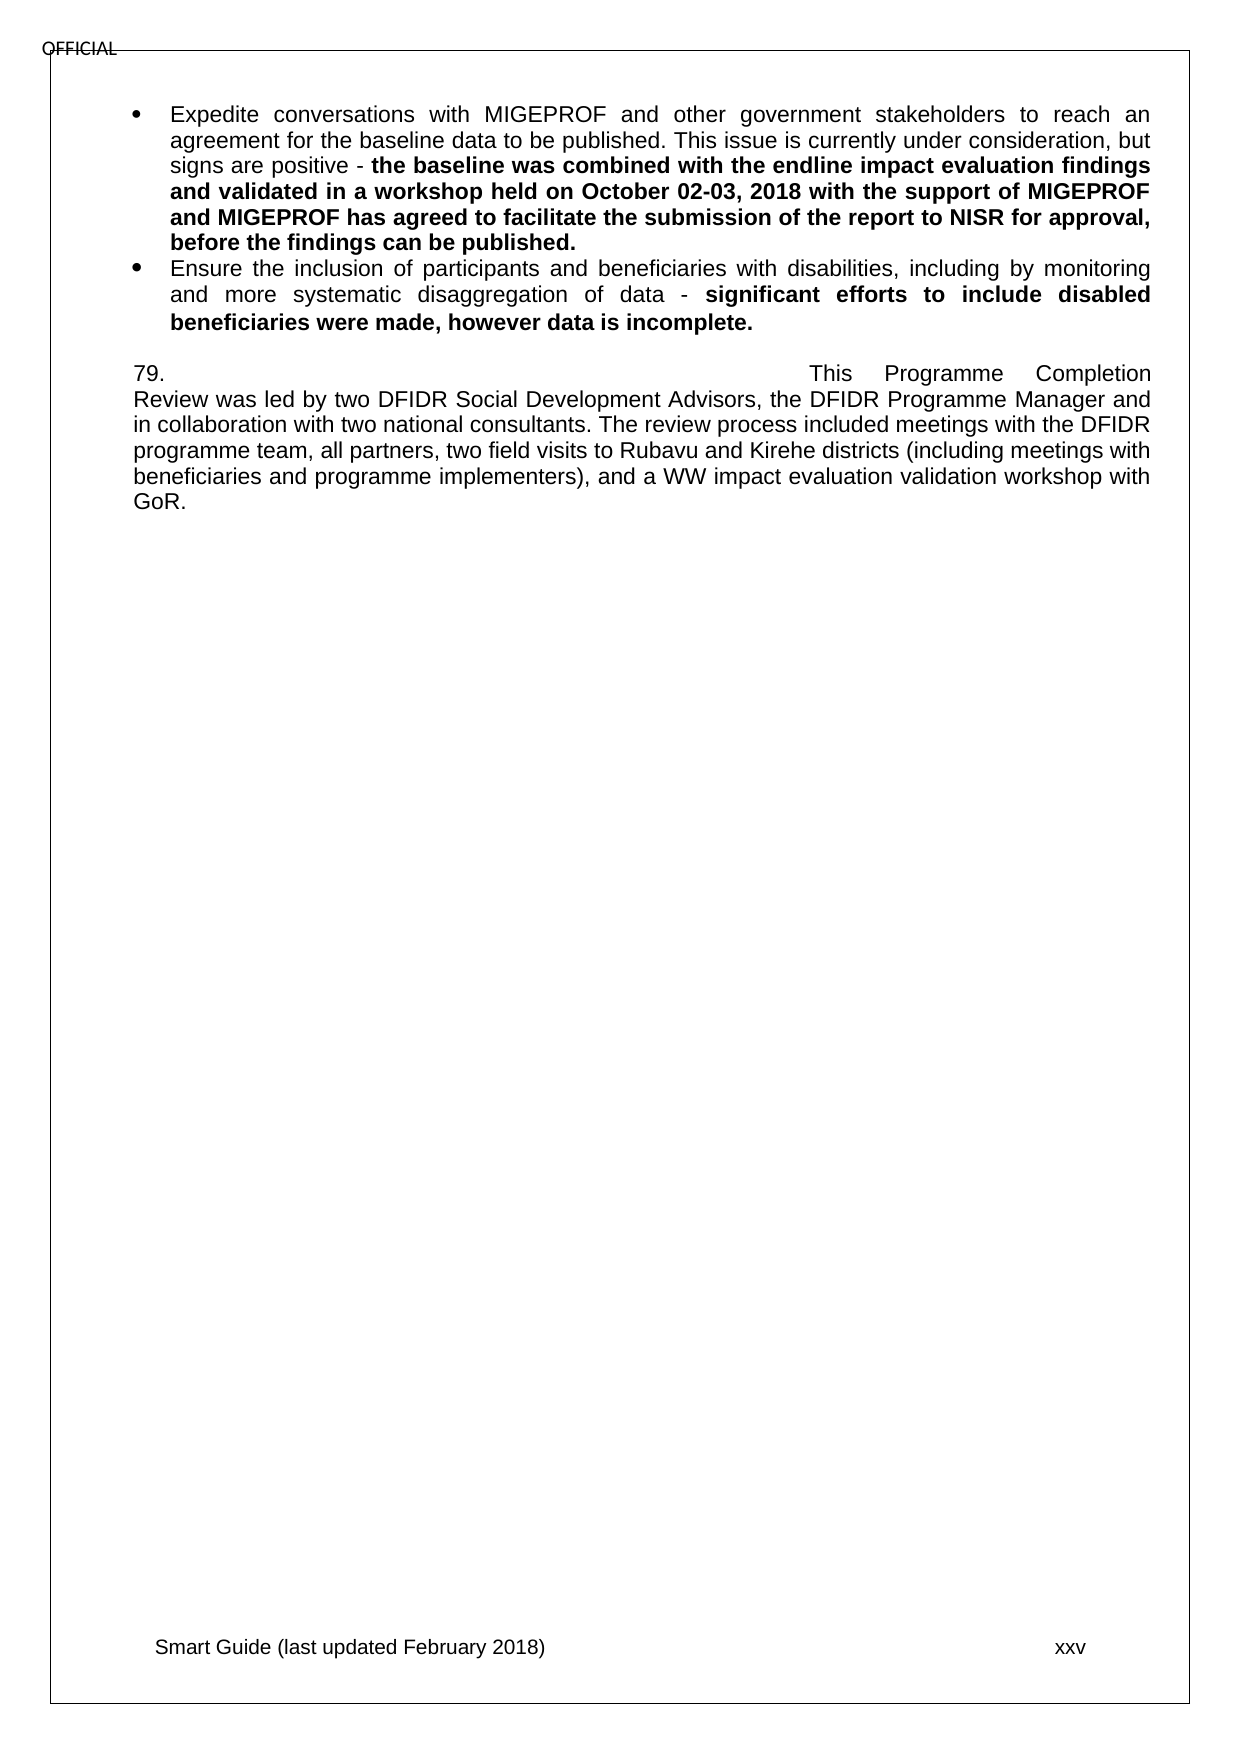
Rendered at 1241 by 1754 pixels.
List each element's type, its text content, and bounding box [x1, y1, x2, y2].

list This Programme Completion Review was led by two DFIDR Social Development Advisors, the DFIDR Programme Manager and in collaboration with two national consultants. The review process included meetings with the DFIDR programme team, all partners, two field visits to Rubavu and Kirehe districts (including meetings with beneficiaries and programme implementers), and a WW impact evaluation validation workshop with GoR. [133, 361, 1152, 514]
list Ensure the inclusion of participants and beneficiaries with disabilities, including by monitoring and more systematic disaggregation of data - significant efforts to include disabled beneficiaries were made, however data is incomplete. [132, 256, 1152, 335]
list Expedite conversations with MIGEPROF and other government stakeholders to reach an agreement for the baseline data to be published. This issue is currently under consideration, but signs are positive - the baseline was combined with the endline impact evaluation findings and validated in a workshop held on October 02-03, 2018 with the support of MIGEPROF and MIGEPROF has agreed to facilitate the submission of the report to NISR for approval, before the findings can be published. [132, 102, 1152, 256]
